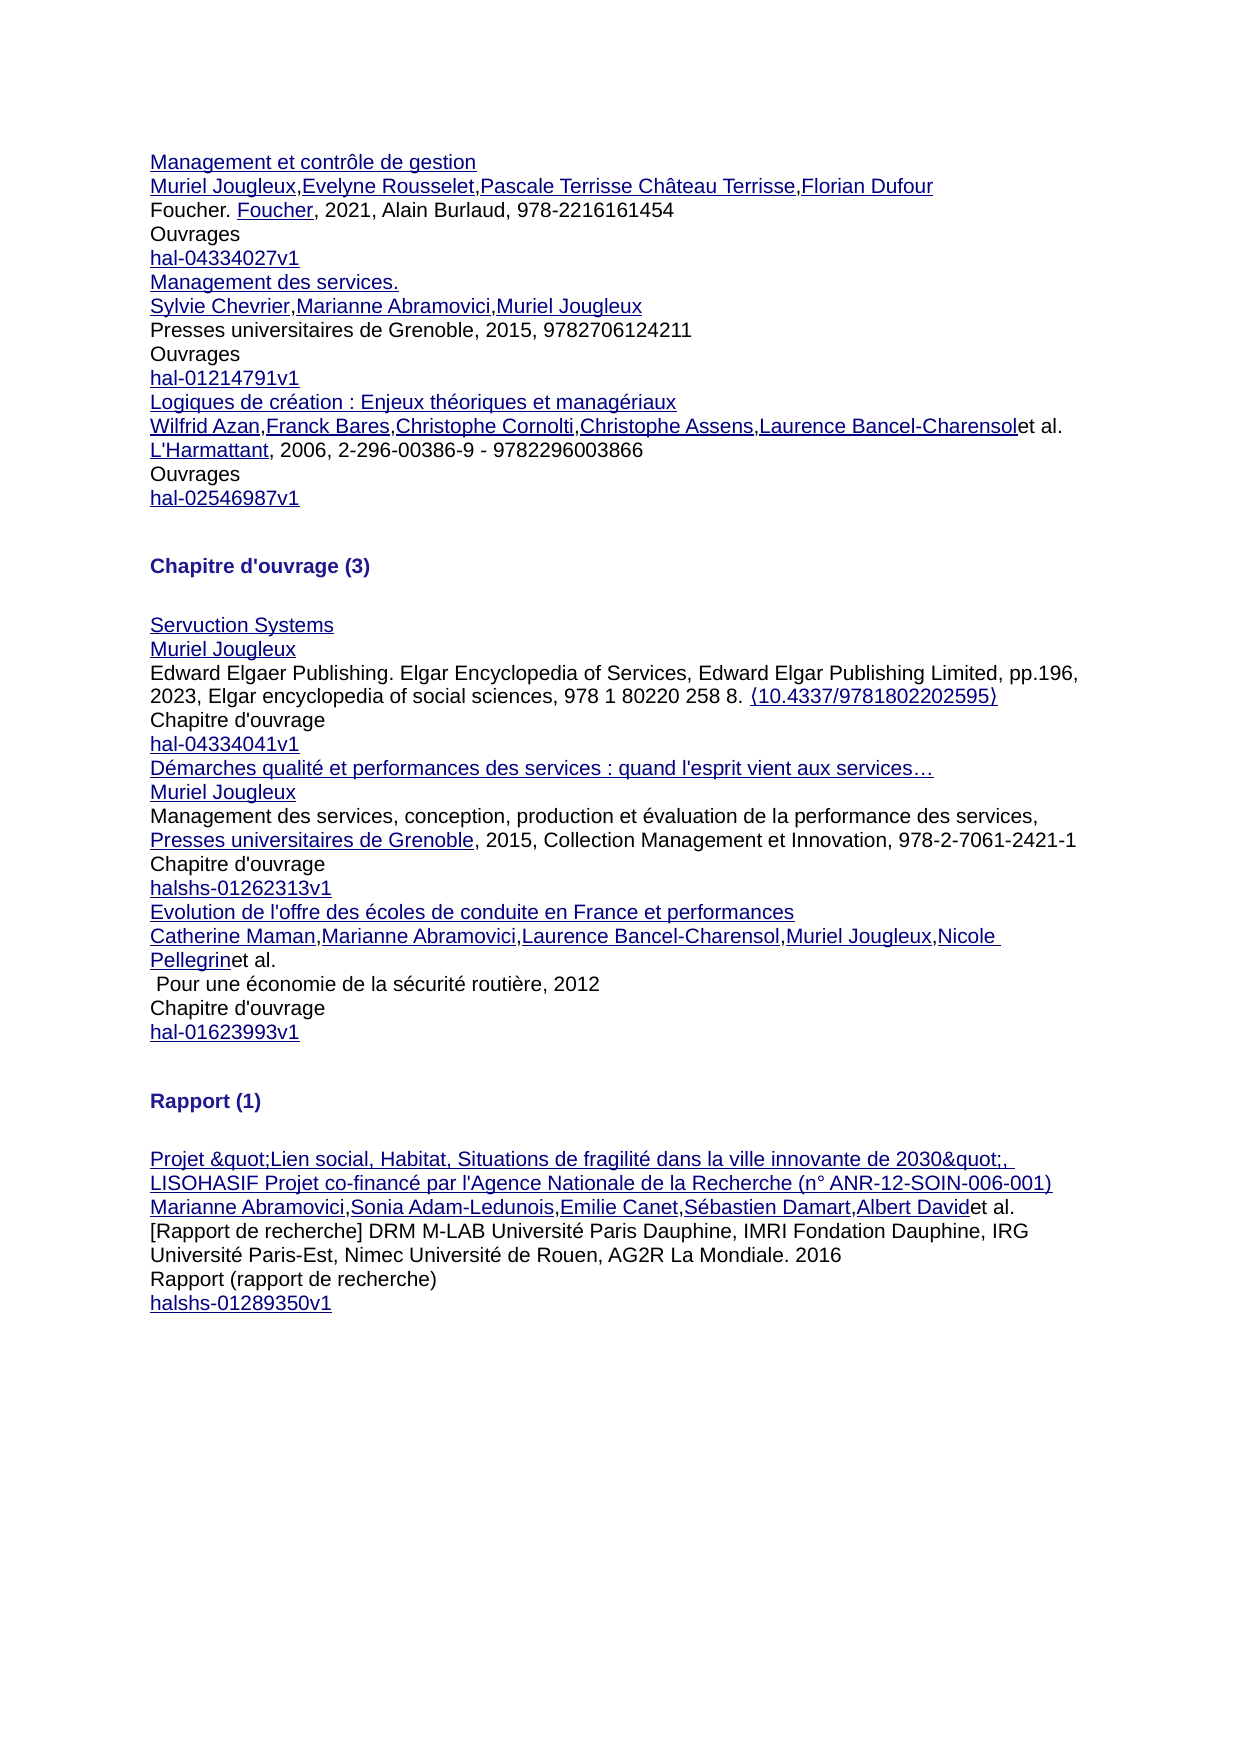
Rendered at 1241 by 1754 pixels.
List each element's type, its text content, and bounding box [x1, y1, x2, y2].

table_cell Démarches qualité et performances des services : quand l'esprit vient aux services… Muriel Jougleux Management des services, conception, production et évaluation de la performance des services, Presses universitaires de Grenoble, 2015, Collection Management et Innovation, 978-2-7061-2421-1 Chapitre d'ouvrage halshs-01262313v1 [150, 756, 1090, 900]
table_header Management et contrôle de gestion Muriel Jougleux,Evelyne Rousselet,Pascale Terrisse Château Terrisse,Florian Dufour Foucher. Foucher, 2021, Alain Burlaud, 978-2216161454 Ouvrages hal-04334027v1 [150, 150, 1090, 270]
subtitle Chapitre d'ouvrage (3) [150, 554, 1090, 578]
subtitle Rapport (1) [150, 1088, 1090, 1112]
table_cell Evolution de l'offre des écoles de conduite en France et performances Catherine Maman,Marianne Abramovici,Laurence Bancel-Charensol,Muriel Jougleux,Nicole Pellegrinet al. Pour une économie de la sécurité routière, 2012 Chapitre d'ouvrage hal-01623993v1 [150, 900, 1090, 1044]
table_cell Logiques de création : Enjeux théoriques et managériaux Wilfrid Azan,Franck Bares,Christophe Cornolti,Christophe Assens,Laurence Bancel-Charensolet al. L'Harmattant, 2006, 2-296-00386-9 - 9782296003866 Ouvrages hal-02546987v1 [150, 390, 1090, 509]
table_cell Management des services. Sylvie Chevrier,Marianne Abramovici,Muriel Jougleux Presses universitaires de Grenoble, 2015, 9782706124211 Ouvrages hal-01214791v1 [150, 270, 1090, 389]
table_header Servuction Systems Muriel Jougleux Edward Elgaer Publishing. Elgar Encyclopedia of Services, Edward Elgar Publishing Limited, pp.196, 2023, Elgar encyclopedia of social sciences, 978 1 80220 258 8. ⟨10.4337/9781802202595⟩ Chapitre d'ouvrage hal-04334041v1 [150, 613, 1090, 756]
table_header Projet &quot;Lien social, Habitat, Situations de fragilité dans la ville innovante de 2030&quot;, LISOHASIF Projet co-financé par l'Agence Nationale de la Recherche (n° ANR-12-SOIN-006-001) Marianne Abramovici,Sonia Adam-Ledunois,Emilie Canet,Sébastien Damart,Albert Davidet al. [Rapport de recherche] DRM M-LAB Université Paris Dauphine, IMRI Fondation Dauphine, IRG Université Paris-Est, Nimec Université de Rouen, AG2R La Mondiale. 2016 Rapport (rapport de recherche) halshs-01289350v1 [150, 1147, 1090, 1314]
